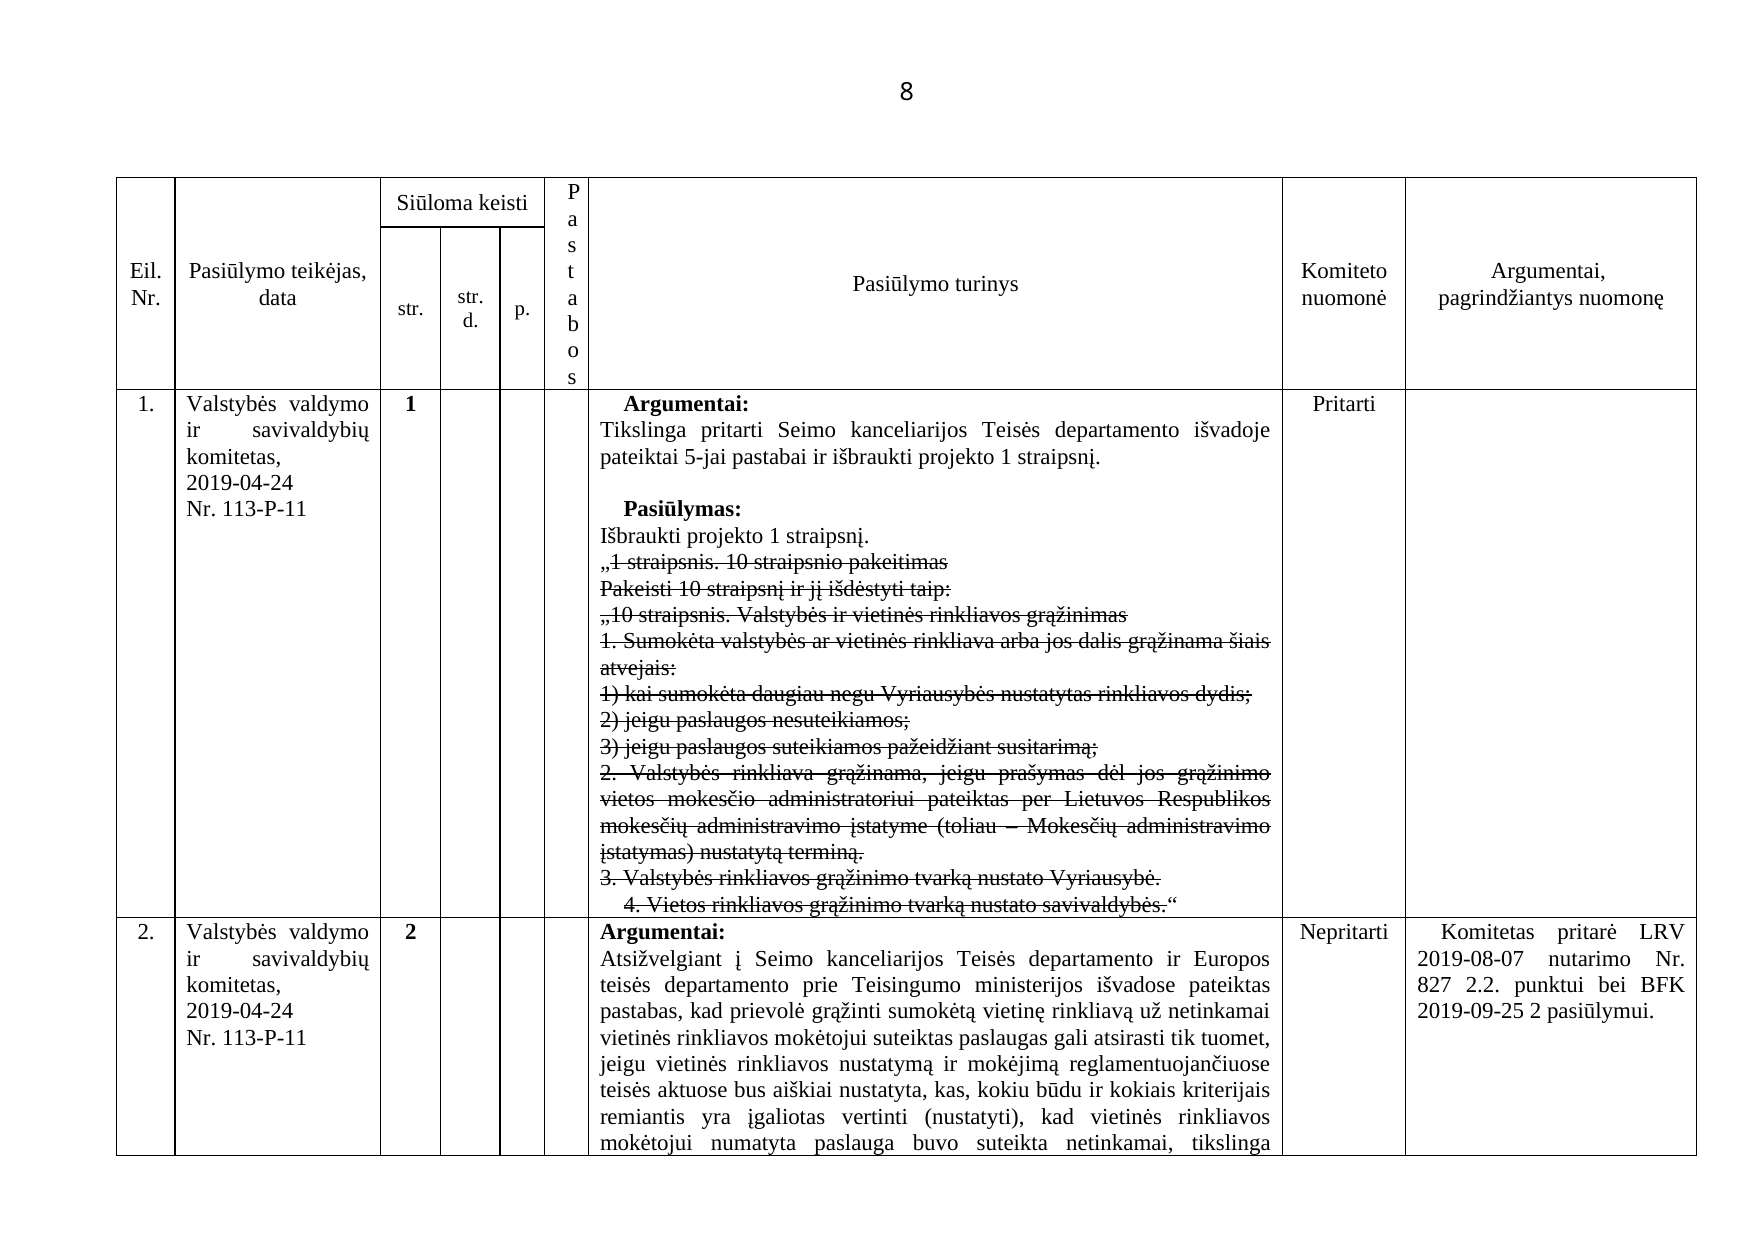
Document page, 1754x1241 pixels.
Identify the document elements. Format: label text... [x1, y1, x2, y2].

table_cell [441, 390, 499, 917]
table_cell Pritarti [1283, 390, 1405, 917]
table_cell Komitetas pritarė LRV 2019-08-07 nutarimo Nr. 827 2.2. punktui bei BFK 2019-09-25 2 pasiūlymui. [1406, 918, 1696, 1155]
table_header Eil. Nr. [117, 178, 174, 389]
table_header Komiteto nuomonė [1283, 178, 1405, 389]
table_cell [1406, 390, 1696, 917]
table_header Pastabos [545, 178, 588, 389]
table_cell p. [501, 228, 544, 389]
table_cell [501, 918, 544, 1155]
table_cell str. [381, 228, 440, 389]
table_cell Argumentai: Atsižvelgiant į Seimo kanceliarijos Teisės departamento ir Europos teisės departamento prie Teisingumo ministerijos išvadose pateiktas pastabas, kad prievolė grąžinti sumokėtą vietinę rinkliavą už netinkamai vietinės rinkliavos mokėtojui suteiktas paslaugas gali atsirasti tik tuomet, jeigu vietinės rinkliavos nustatymą ir mokėjimą reglamentuojančiuose teisės aktuose bus aiškiai nustatyta, kas, kokiu būdu ir kokiais kriterijais remiantis yra įgaliotas vertinti (nustatyti), kad vietinės rinkliavos mokėtojui numatyta paslauga buvo suteikta netinkamai, tikslinga [589, 918, 1282, 1155]
table_header Pasiūlymo turinys [589, 178, 1282, 389]
table_cell 1 [381, 390, 440, 917]
table_cell Nepritarti [1283, 918, 1405, 1155]
table_cell Valstybės valdymo ir savivaldybių komitetas, 2019-04-24 Nr. 113-P-11 [176, 918, 380, 1155]
table_cell [501, 390, 544, 917]
table_header Pasiūlymo teikėjas, data [176, 178, 380, 389]
table_cell Valstybės valdymo ir savivaldybių komitetas, 2019-04-24 Nr. 113-P-11 [176, 390, 380, 917]
table_cell 1. [117, 390, 174, 917]
table_cell [545, 390, 588, 917]
table_cell str. d. [441, 228, 499, 389]
table_cell [545, 918, 588, 1155]
table_header Argumentai, pagrindžiantys nuomonę [1406, 178, 1696, 389]
table_cell [441, 918, 499, 1155]
table_cell 2. [117, 918, 174, 1155]
table_header Siūloma keisti [381, 178, 544, 226]
table_cell 2 [381, 918, 440, 1155]
table_cell Argumentai: Tikslinga pritarti Seimo kanceliarijos Teisės departamento išvadoje pateiktai 5-jai pastabai ir išbraukti projekto 1 straipsnį. Pasiūlymas: Išbraukti projekto 1 straipsnį. „1 straipsnis. 10 straipsnio pakeitimas Pakeisti 10 straipsnį ir jį išdėstyti taip: „10 straipsnis. Valstybės ir vietinės rinkliavos grąžinimas 1. Sumokėta valstybės ar vietinės rinkliava arba jos dalis grąžinama šiais atvejais: 1) kai sumokėta daugiau negu Vyriausybės nustatytas rinkliavos dydis; 2) jeigu paslaugos nesuteikiamos; 3) jeigu paslaugos suteikiamos pažeidžiant susitarimą; 2. Valstybės rinkliava grąžinama, jeigu prašymas dėl jos grąžinimo vietos mokesčio administratoriui pateiktas per Lietuvos Respublikos mokesčių administravimo įstatyme (toliau – Mokesčių administravimo įstatymas) nustatytą terminą. 3. Valstybės rinkliavos grąžinimo tvarką nustato Vyriausybė. 4. Vietos rinkliavos grąžinimo tvarką nustato savivaldybės.“ [589, 390, 1282, 917]
